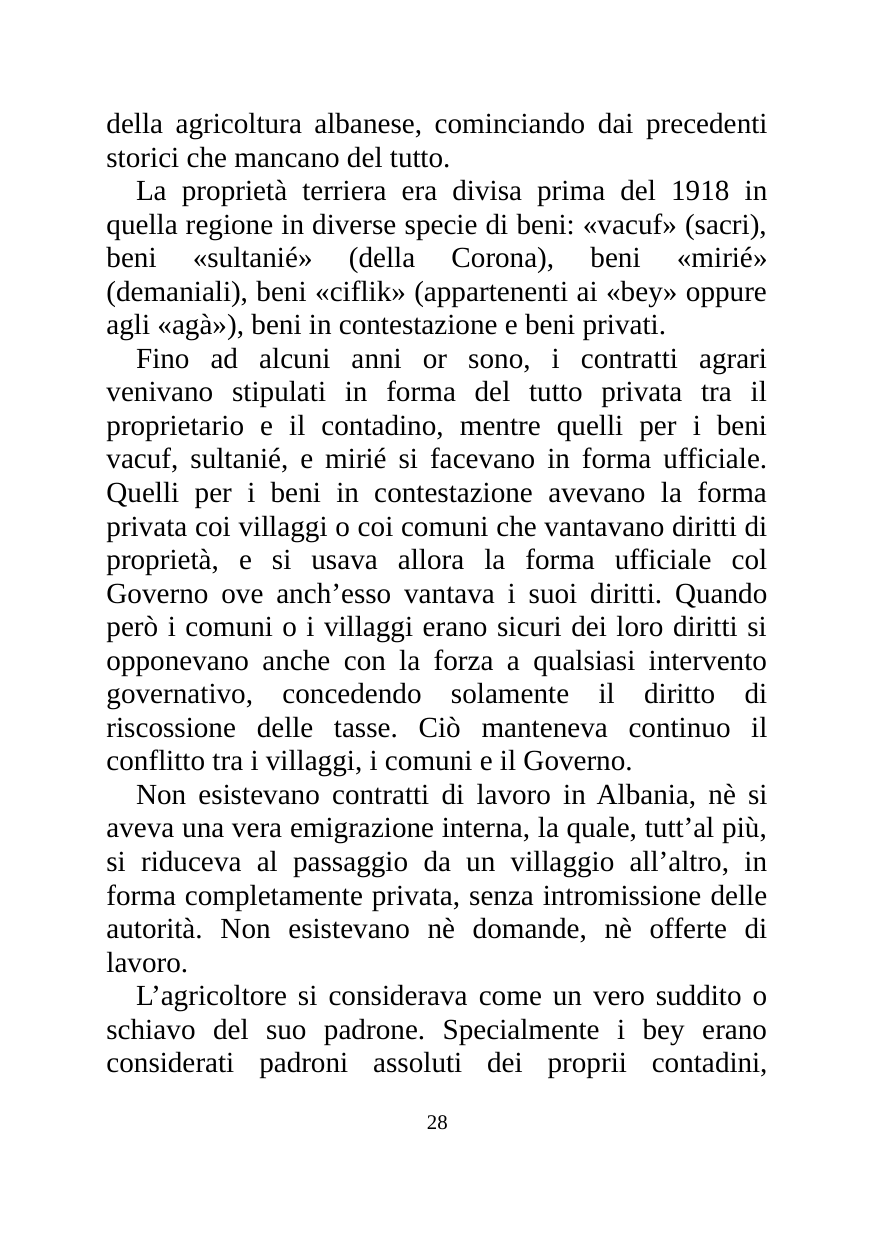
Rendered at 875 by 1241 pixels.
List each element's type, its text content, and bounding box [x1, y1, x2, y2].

text La proprietà terriera era divisa prima del 1918 in quella regione in diverse specie di beni: «vacuf» (sacri), beni «sultanié» (della Corona), beni «mirié» (demaniali), beni «ciflik» (appartenenti ai «bey» oppure agli «agà»), beni in contestazione e beni privati. [106, 173, 768, 341]
text L’agricoltore si considerava come un vero suddito o schiavo del suo padrone. Specialmente i bey erano considerati padroni assoluti dei proprii contadini, [106, 978, 768, 1079]
text Fino ad alcuni anni or sono, i contratti agrari venivano stipulati in forma del tutto privata tra il proprietario e il contadino, mentre quelli per i beni vacuf, sultanié, e mirié si facevano in forma ufficiale. Quelli per i beni in contestazione avevano la forma privata coi villaggi o coi comuni che vantavano diritti di proprietà, e si usava allora la forma ufficiale col Governo ove anch’esso vantava i suoi diritti. Quando però i comuni o i villaggi erano sicuri dei loro diritti si opponevano anche con la forza a qualsiasi intervento governativo, concedendo solamente il diritto di riscossione delle tasse. Ciò manteneva continuo il conflitto tra i villaggi, i comuni e il Governo. [106, 341, 768, 777]
text Non esistevano contratti di lavoro in Albania, nè si aveva una vera emigrazione interna, la quale, tutt’al più, si riduceva al passaggio da un villaggio all’altro, in forma completamente privata, senza intromissione delle autorità. Non esistevano nè domande, nè offerte di lavoro. [106, 777, 768, 978]
text della agricoltura albanese, cominciando dai precedenti storici che mancano del tutto. [106, 106, 768, 173]
